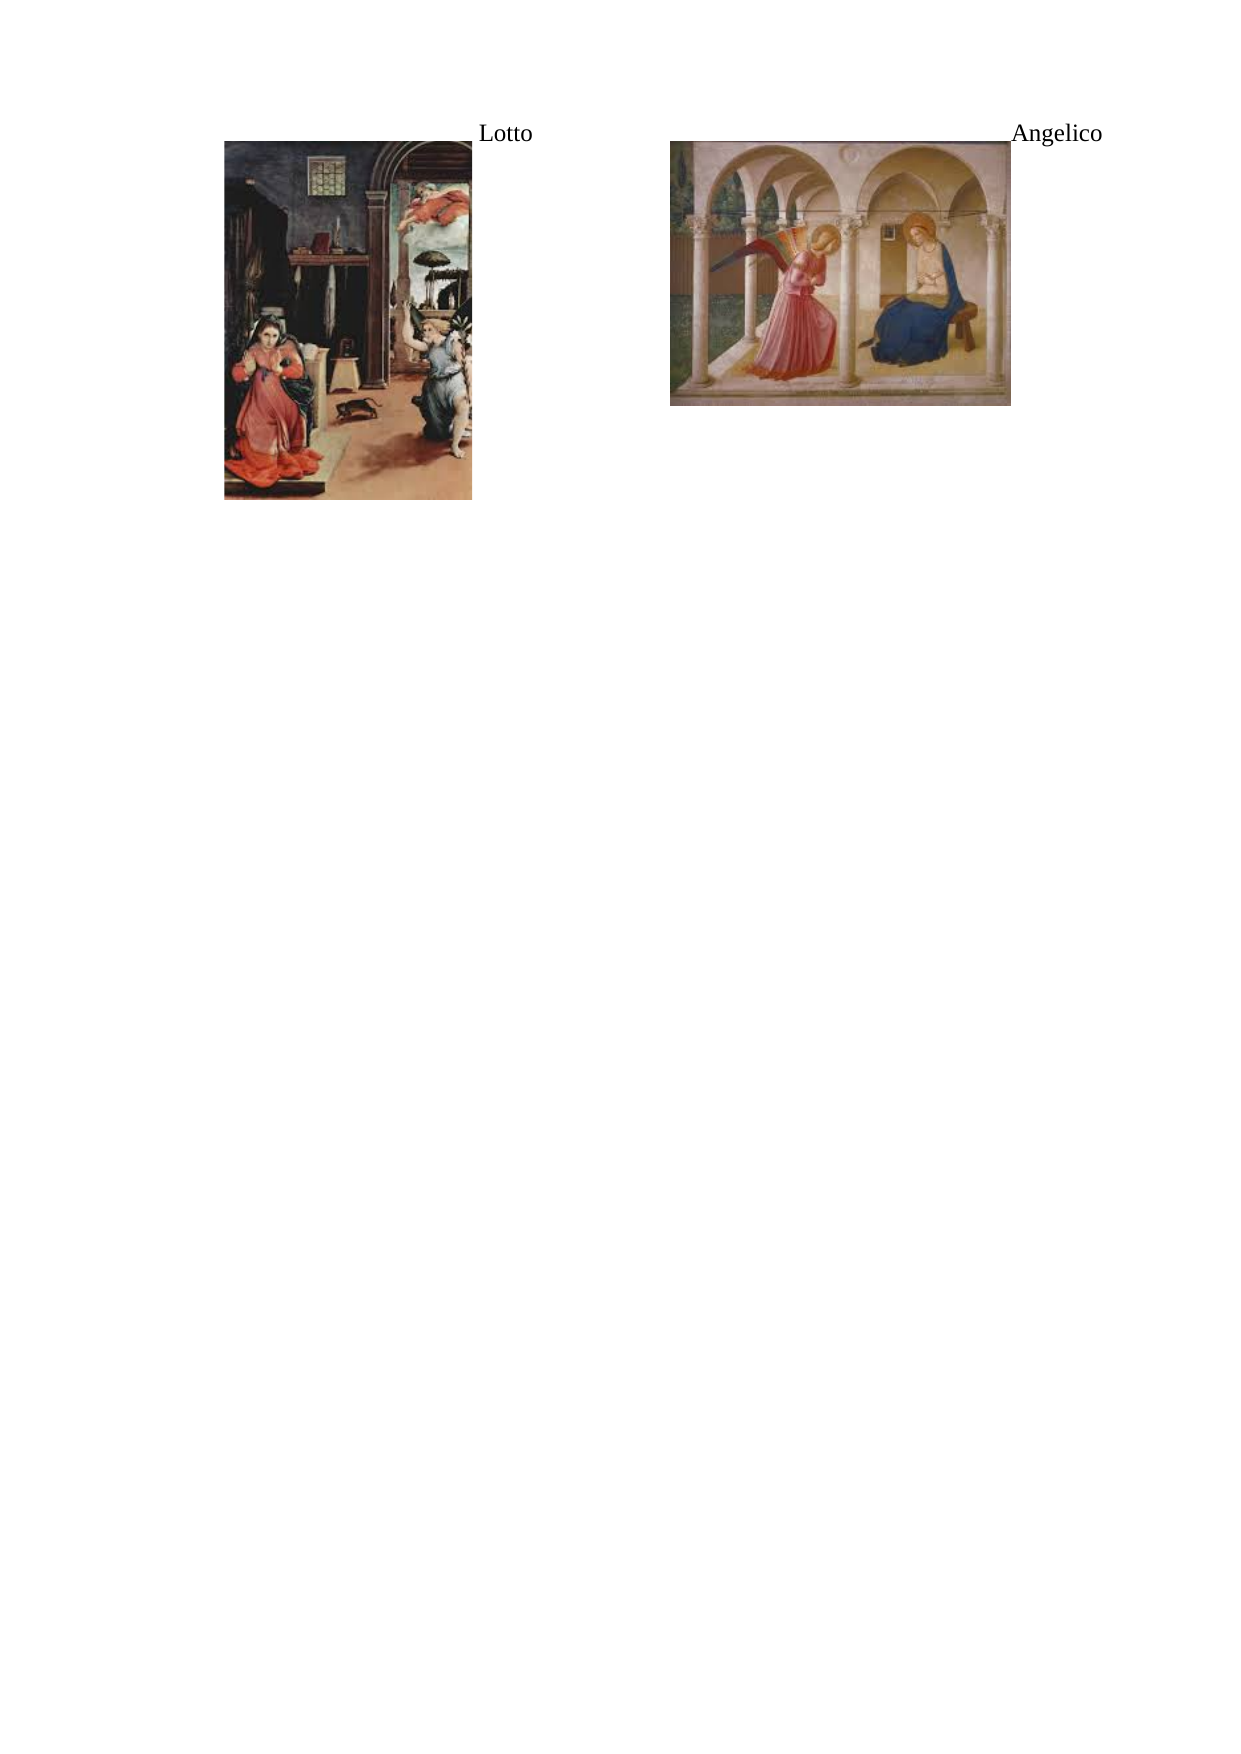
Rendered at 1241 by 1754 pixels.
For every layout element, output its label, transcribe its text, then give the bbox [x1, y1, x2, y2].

text Lotto Angelico [118, 118, 1122, 499]
